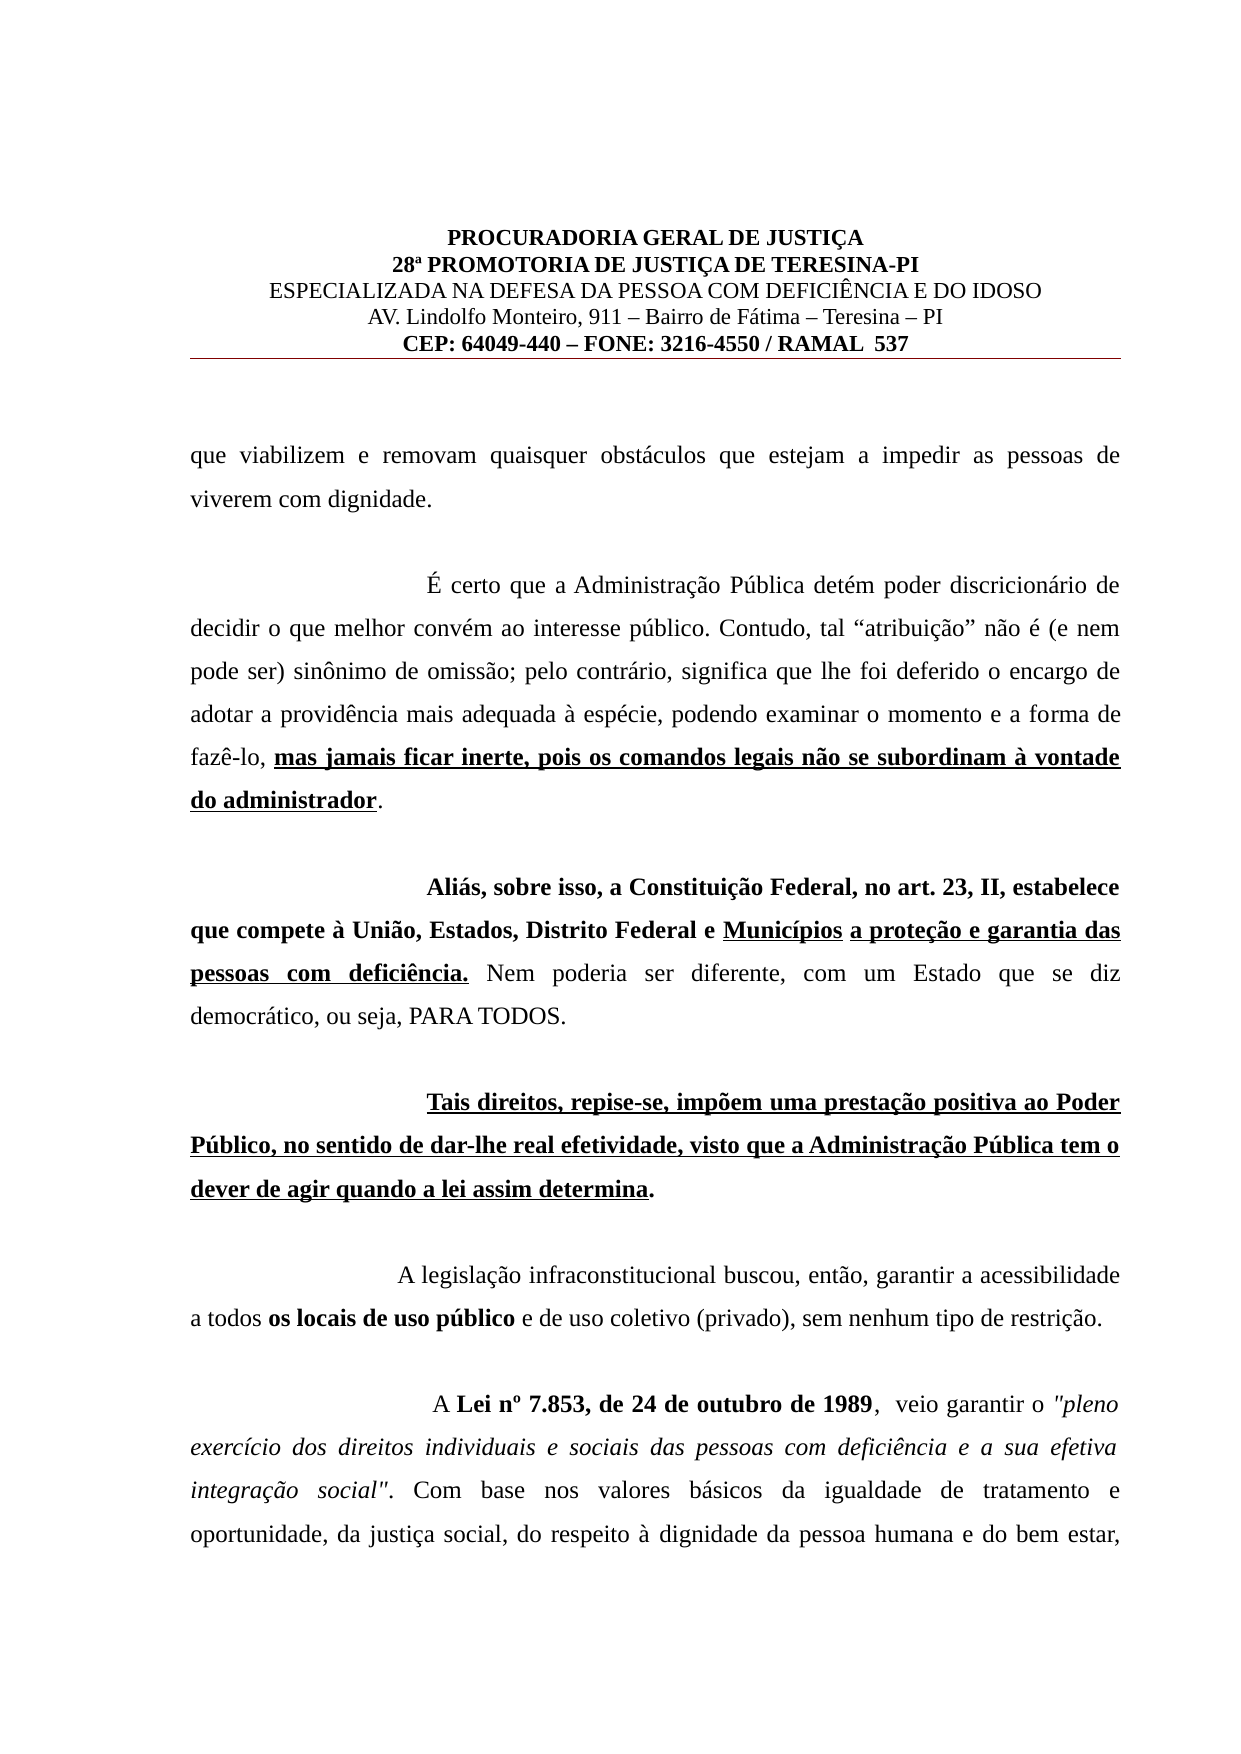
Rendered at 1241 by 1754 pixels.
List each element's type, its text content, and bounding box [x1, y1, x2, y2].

text que viabilizem e removam quaisquer obstáculos que estejam a impedir as pessoas de viverem com dignidade. [190, 441, 1121, 512]
text É certo que a Administração Pública detém poder discricionário de decidir o que melhor convém ao interesse público. Contudo, tal “atribuição” não é (e nem pode ser) sinônimo de omissão; pelo contrário, significa que lhe foi deferido o encargo de adotar a providência mais adequada à espécie, podendo examinar o momento e a forma de fazê-lo, mas jamais ficar inerte, pois os comandos legais não se subordinam à vontade do administrador. [190, 570, 1121, 814]
text A legislação infraconstitucional buscou, então, garantir a acessibilidade a todos os locais de uso público e de uso coletivo (privado), sem nenhum tipo de restrição. [190, 1260, 1121, 1332]
text A Lei nº 7.853, de 24 de outubro de 1989, veio garantir o "pleno exercício dos direitos individuais e sociais das pessoas com deficiência e a sua efetiva integração social". Com base nos valores básicos da igualdade de tratamento e oportunidade, da justiça social, do respeito à dignidade da pessoa humana e do bem estar, [190, 1389, 1121, 1547]
text Aliás, sobre isso, a Constituição Federal, no art. 23, II, estabelece que compete à União, Estados, Distrito Federal e Municípios a proteção e garantia das pessoas com deficiência. Nem poderia ser diferente, com um Estado que se diz democrático, ou seja, PARA TODOS. [190, 872, 1121, 1030]
text Tais direitos, repise-se, impõem uma prestação positiva ao Poder Público, no sentido de dar-lhe real efetividade, visto que a Administração Pública tem o dever de agir quando a lei assim determina. [190, 1087, 1121, 1202]
